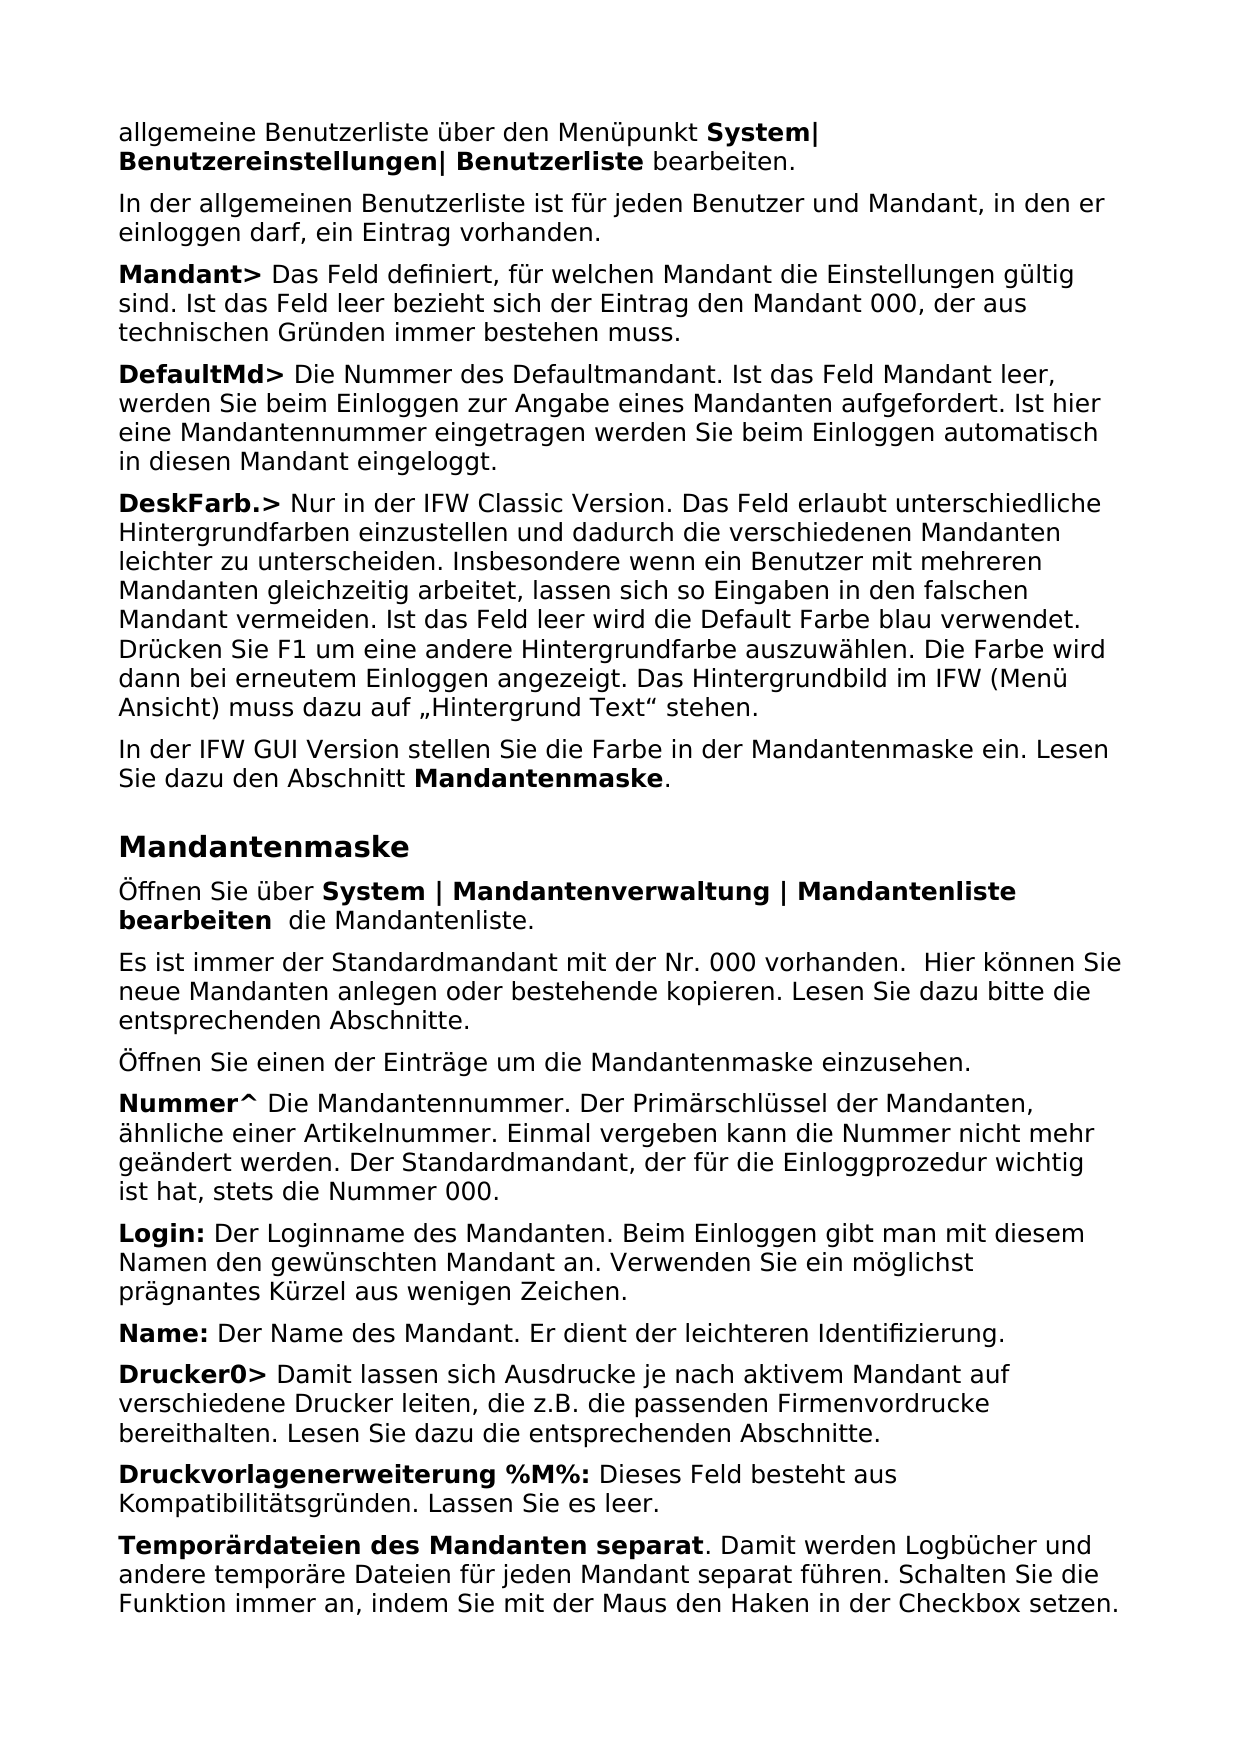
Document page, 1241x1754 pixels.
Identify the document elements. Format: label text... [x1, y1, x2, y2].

text Temporärdateien des Mandanten separat. Damit werden Logbücher und andere temporäre Dateien für jeden Mandant separat führen. Schalten Sie die Funktion immer an, indem Sie mit der Maus den Haken in der Checkbox setzen. [118, 1531, 1122, 1619]
text Es ist immer der Standardmandant mit der Nr. 000 vorhanden. Hier können Sie neue Mandanten anlegen oder bestehende kopieren. Lesen Sie dazu bitte die entsprechenden Abschnitte. [118, 948, 1122, 1035]
text DeskFarb.> Nur in der IFW Classic Version. Das Feld erlaubt unterschiedliche Hintergrundfarben einzustellen und dadurch die verschiedenen Mandanten leichter zu unterscheiden. Insbesondere wenn ein Benutzer mit mehreren Mandanten gleichzeitig arbeitet, lassen sich so Eingaben in den falschen Mandant vermeiden. Ist das Feld leer wird die Default Farbe blau verwendet. Drücken Sie F1 um eine andere Hintergrundfarbe auszuwählen. Die Farbe wird dann bei erneutem Einloggen angezeigt. Das Hintergrundbild im IFW (Menü Ansicht) muss dazu auf „Hintergrund Text“ stehen. [118, 489, 1122, 722]
text Öffnen Sie über System | Mandantenverwaltung | Mandantenliste bearbeiten die Mandantenliste. [118, 877, 1122, 935]
text Druckvorlagenerweiterung %M%: Dieses Feld besteht aus Kompatibilitätsgründen. Lassen Sie es leer. [118, 1460, 1122, 1519]
text DefaultMd> Die Nummer des Defaultmandant. Ist das Feld Mandant leer, werden Sie beim Einloggen zur Angabe eines Mandanten aufgefordert. Ist hier eine Mandantennummer eingetragen werden Sie beim Einloggen automatisch in diesen Mandant eingeloggt. [118, 360, 1122, 476]
text Login: Der Loginname des Mandanten. Beim Einloggen gibt man mit diesem Namen den gewünschten Mandant an. Verwenden Sie ein möglichst prägnantes Kürzel aus wenigen Zeichen. [118, 1219, 1122, 1306]
text allgemeine Benutzerliste über den Menüpunkt System| Benutzereinstellungen| Benutzerliste bearbeiten. [118, 118, 1122, 176]
text Mandant> Das Feld definiert, für welchen Mandant die Einstellungen gültig sind. Ist das Feld leer bezieht sich der Eintrag den Mandant 000, der aus technischen Gründen immer bestehen muss. [118, 260, 1122, 347]
text Öffnen Sie einen der Einträge um die Mandantenmaske einzusehen. [118, 1048, 1122, 1077]
text In der allgemeinen Benutzerliste ist für jeden Benutzer und Mandant, in den er einloggen darf, ein Eintrag vorhanden. [118, 189, 1122, 247]
subtitle Mandantenmaske [118, 831, 1122, 864]
text Drucker0> Damit lassen sich Ausdrucke je nach aktivem Mandant auf verschiedene Drucker leiten, die z.B. die passenden Firmenvordrucke bereithalten. Lesen Sie dazu die entsprechenden Abschnitte. [118, 1360, 1122, 1448]
text In der IFW GUI Version stellen Sie die Farbe in der Mandantenmaske ein. Lesen Sie dazu den Abschnitt Mandantenmaske. [118, 735, 1122, 793]
text Name: Der Name des Mandant. Er dient der leichteren Identifizierung. [118, 1319, 1122, 1348]
text Nummer^ Die Mandantennummer. Der Primärschlüssel der Mandanten, ähnliche einer Artikelnummer. Einmal vergeben kann die Nummer nicht mehr geändert werden. Der Standardmandant, der für die Einloggprozedur wichtig ist hat, stets die Nummer 000. [118, 1089, 1122, 1206]
